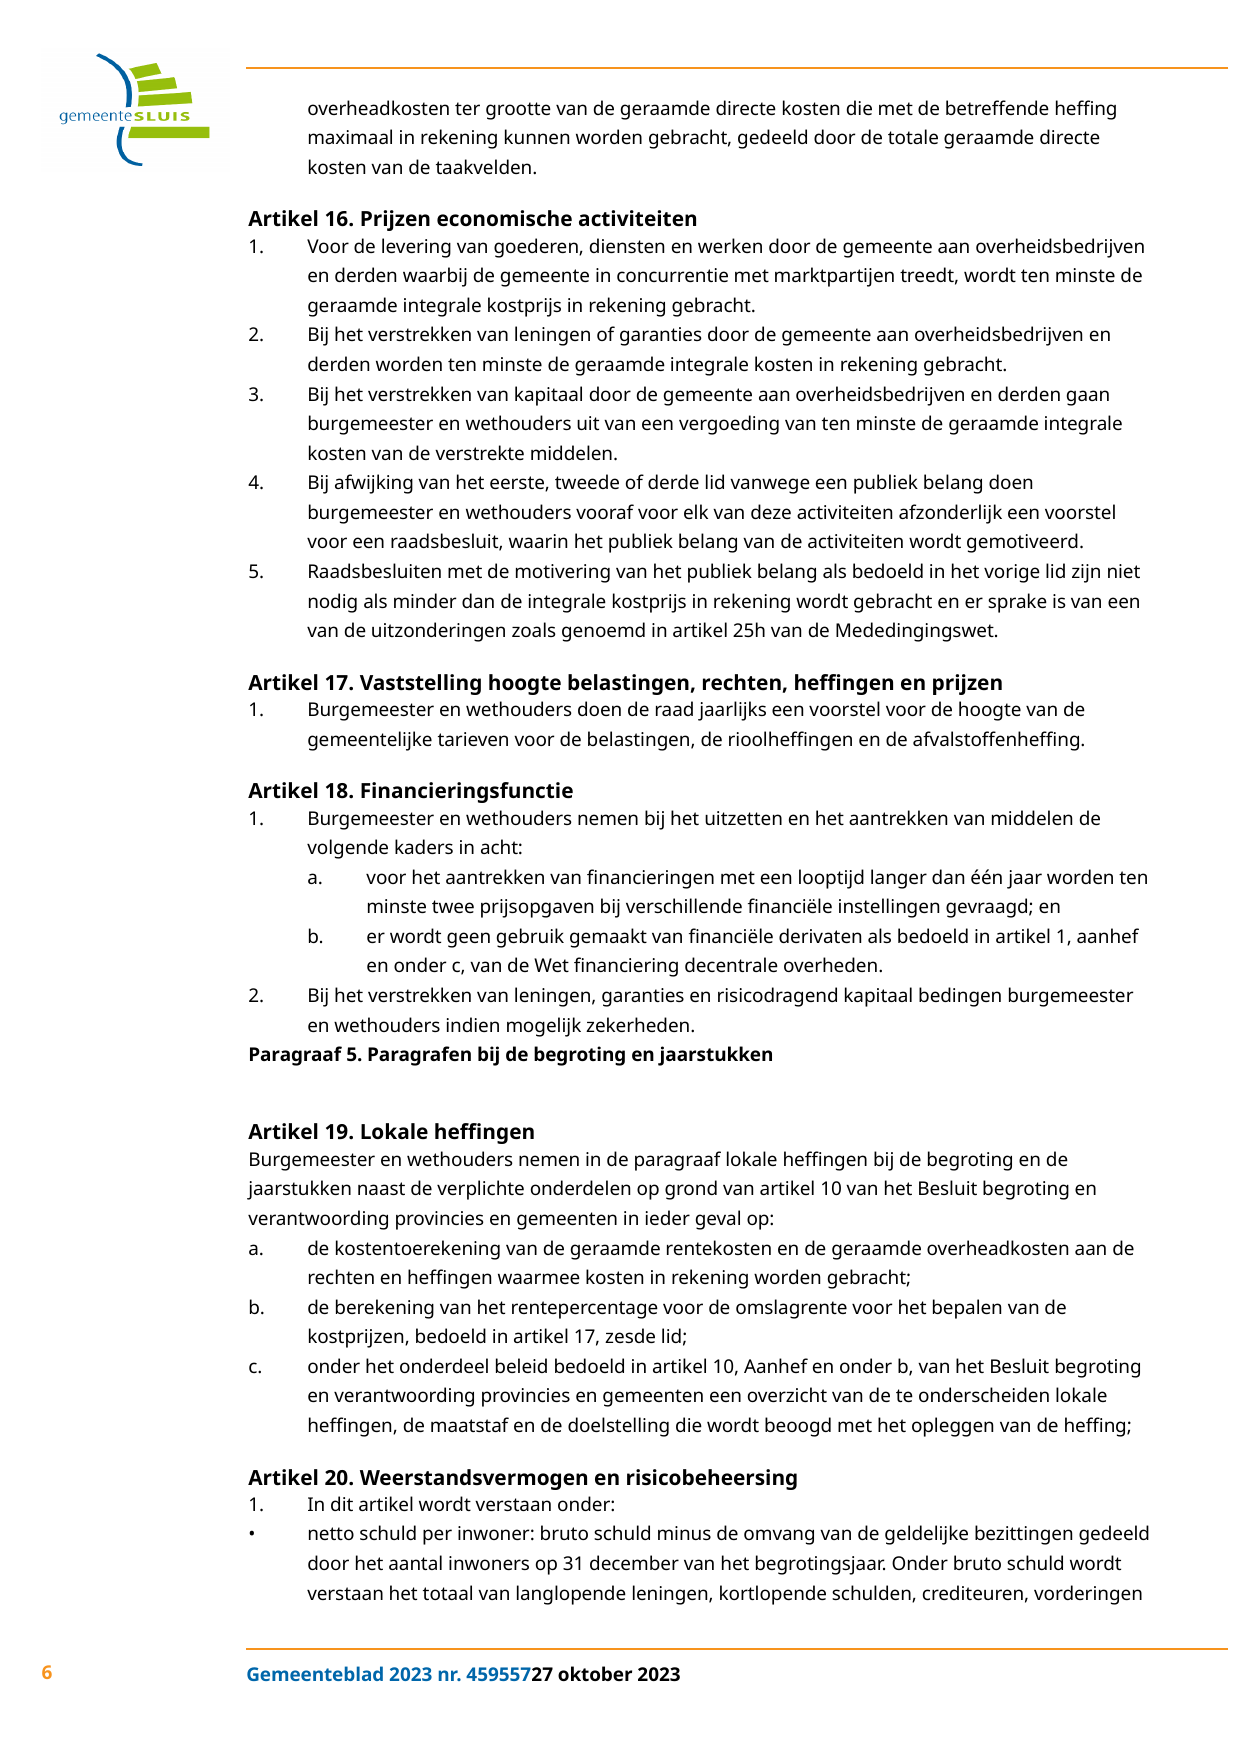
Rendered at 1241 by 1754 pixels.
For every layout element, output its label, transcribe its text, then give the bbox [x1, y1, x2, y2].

text Burgemeester en wethouders nemen in de paragraaf lokale heffingen bij de begroting en de jaarstukken naast de verplichte onderdelen op grond van artikel 10 van het Besluit begroting en verantwoording provincies en gemeenten in ieder geval op: [248, 1146, 1152, 1231]
list Burgemeester en wethouders nemen bij het uitzetten en het aantrekken van middelen de volgende kaders in acht: [248, 805, 1152, 860]
list Burgemeester en wethouders doen de raad jaarlijks een voorstel voor de hoogte van de gemeentelijke tarieven voor de belastingen, de rioolheffingen en de afvalstoffenheffing. [248, 696, 1152, 752]
list de kostentoerekening van de geraamde rentekosten en de geraamde overheadkosten aan de rechten en heffingen waarmee kosten in rekening worden gebracht; [248, 1235, 1152, 1290]
text Artikel 19. Lokale heffingen [248, 1117, 1152, 1146]
list onder het onderdeel beleid bedoeld in artikel 10, Aanhef en onder b, van het Besluit begroting en verantwoording provincies en gemeenten een overzicht van de te onderscheiden lokale heffingen, de maatstaf en de doelstelling die wordt beoogd met het opleggen van de heffing; [248, 1353, 1152, 1438]
list Raadsbesluiten met de motivering van het publiek belang als bedoeld in het vorige lid zijn niet nodig als minder dan de integrale kostprijs in rekening wordt gebracht en er sprake is van een van de uitzonderingen zoals genoemd in artikel 25h van de Mededingingswet. [248, 558, 1152, 643]
list Bij het verstrekken van kapitaal door de gemeente aan overheidsbedrijven en derden gaan burgemeester en wethouders uit van een vergoeding van ten minste de geraamde integrale kosten van de verstrekte middelen. [248, 381, 1152, 466]
picture [41, 47, 231, 172]
list Voor de levering van goederen, diensten en werken door de gemeente aan overheidsbedrijven en derden waarbij de gemeente in concurrentie met marktpartijen treedt, wordt ten minste de geraamde integrale kostprijs in rekening gebracht. [248, 233, 1152, 318]
list Bij afwijking van het eerste, tweede of derde lid vanwege een publiek belang doen burgemeester en wethouders vooraf voor elk van deze activiteiten afzonderlijk een voorstel voor een raadsbesluit, waarin het publiek belang van de activiteiten wordt gemotiveerd. [248, 469, 1152, 554]
list overheadkosten ter grootte van de geraamde directe kosten die met de betreffende heffing maximaal in rekening kunnen worden gebracht, gedeeld door de totale geraamde directe kosten van de taakvelden. [248, 95, 1152, 180]
text Artikel 18. Financieringsfunctie [248, 776, 1152, 805]
text Artikel 16. Prijzen economische activiteiten [248, 204, 1152, 233]
list Bij het verstrekken van leningen, garanties en risicodragend kapitaal bedingen burgemeester en wethouders indien mogelijk zekerheden. [248, 982, 1152, 1037]
list er wordt geen gebruik gemaakt van financiële derivaten als bedoeld in artikel 1, aanhef en onder c, van de Wet financiering decentrale overheden. [307, 923, 1152, 978]
text Artikel 17. Vaststelling hoogte belastingen, rechten, heffingen en prijzen [248, 668, 1152, 696]
text Artikel 20. Weerstandsvermogen en risicobeheersing [248, 1463, 1152, 1491]
list de berekening van het rentepercentage voor de omslagrente voor het bepalen van de kostprijzen, bedoeld in artikel 17, zesde lid; [248, 1294, 1152, 1349]
list netto schuld per inwoner: bruto schuld minus de omvang van de geldelijke bezittingen gedeeld door het aantal inwoners op 31 december van het begrotingsjaar. Onder bruto schuld wordt verstaan het totaal van langlopende leningen, kortlopende schulden, crediteuren, vorderingen [248, 1521, 1152, 1606]
list Bij het verstrekken van leningen of garanties door de gemeente aan overheidsbedrijven en derden worden ten minste de geraamde integrale kosten in rekening gebracht. [248, 322, 1152, 377]
list In dit artikel wordt verstaan onder: [248, 1491, 1152, 1517]
text Paragraaf 5. Paragrafen bij de begroting en jaarstukken [248, 1041, 1152, 1067]
list voor het aantrekken van financieringen met een looptijd langer dan één jaar worden ten minste twee prijsopgaven bij verschillende financiële instellingen gevraagd; en [307, 864, 1152, 919]
